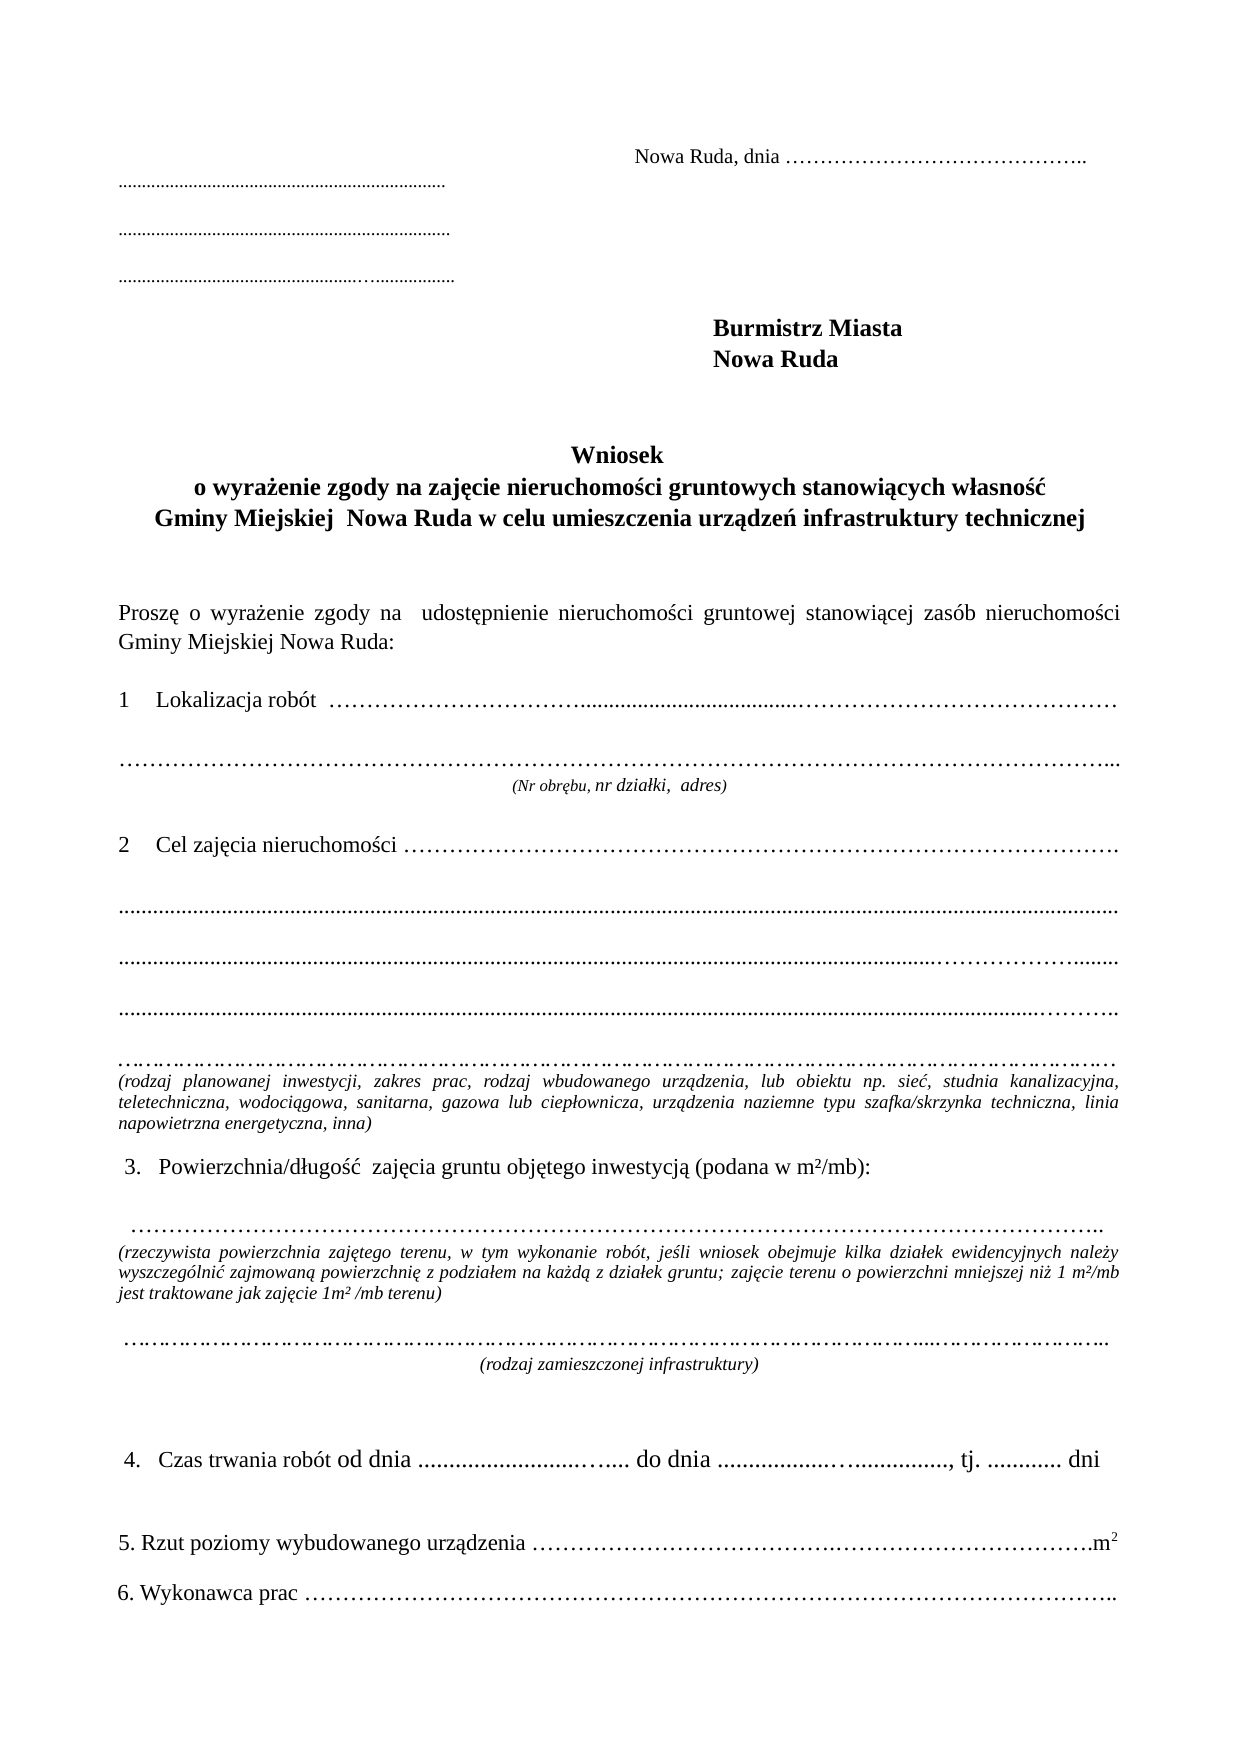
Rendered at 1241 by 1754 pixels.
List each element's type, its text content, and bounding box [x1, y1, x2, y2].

list 4. Czas trwania robót od dnia ..........................….... do dnia ..................…..............., tj. ............ dni [83, 1446, 1122, 1502]
text …………………………………………………………………………………………………………………………………(rodzaj planowanej inwestycji, zakres prac, rodzaj wbudowanego urządzenia, lub obiektu np. sieć, studnia kanalizacyjna, teletechniczna, wodociągowa, sanitarna, gazowa lub ciepłownicza, urządzenia naziemne typu szafka/skrzynka techniczna, linia napowietrzna energetyczna, inna) [118, 1046, 1122, 1133]
list 3. Powierzchnia/długość zajęcia gruntu objętego inwestycją (podana w m²/mb): [124, 1154, 1122, 1179]
text ....................................................................... [118, 219, 1122, 239]
text (Nr obrębu, nr działki, adres) [118, 775, 1122, 795]
text ..............................................................................................................................................................................................................................................................................................................................………………........ [118, 893, 1122, 969]
list 6. Wykonawca prac …………………………………………………………………………………………….. [89, 1580, 1122, 1606]
list Cel zajęcia nieruchomości …………………………………………………………………………………. [118, 832, 1122, 858]
text Burmistrz Miasta [694, 314, 1122, 341]
text Proszę o wyrażenie zgody na udostępnienie nieruchomości gruntowej stanowiącej zasób nieruchomości Gminy Miejskiej Nowa Ruda: [118, 600, 1122, 654]
list 5. Rzut poziomy wybudowanego urządzenia ………………………………….…………………………….m2 [118, 1529, 1122, 1555]
text …………………………………………………………………………………………………………………... [118, 746, 1122, 771]
text .................................................................................................................................................................……….. [118, 995, 1122, 1020]
list ……………………………………………………………………………………………………………….. [124, 1183, 1122, 1238]
text Wniosek [118, 441, 1122, 468]
list Lokalizacja robót ……………………………......................................…………………………………… [118, 687, 1122, 713]
text Nowa Ruda [694, 346, 1122, 373]
text (rzeczywista powierzchnia zajętego terenu, w tym wykonanie robót, jeśli wniosek obejmuje kilka działek ewidencyjnych należy wyszczególnić zajmowaną powierzchnię z podziałem na każdą z działek gruntu; zajęcie terenu o powierzchni mniejszej niż 1 m²/mb jest traktowane jak zajęcie 1m² /mb terenu) [118, 1242, 1122, 1304]
text ………………………………………………………………………………………………………...…………………….. [124, 1324, 1122, 1350]
text ...................................................................... [118, 171, 1122, 192]
text o wyrażenie zgody na zajęcie nieruchomości gruntowych stanowiących własność Gminy Miejskiej Nowa Ruda w celu umieszczenia urządzeń infrastruktury technicznej [118, 473, 1122, 532]
text (rodzaj zamieszczonej infrastruktury) [118, 1354, 1122, 1399]
text Nowa Ruda, dnia …………………………………….. [118, 145, 1122, 168]
text ...................................................…................. [118, 266, 1122, 287]
